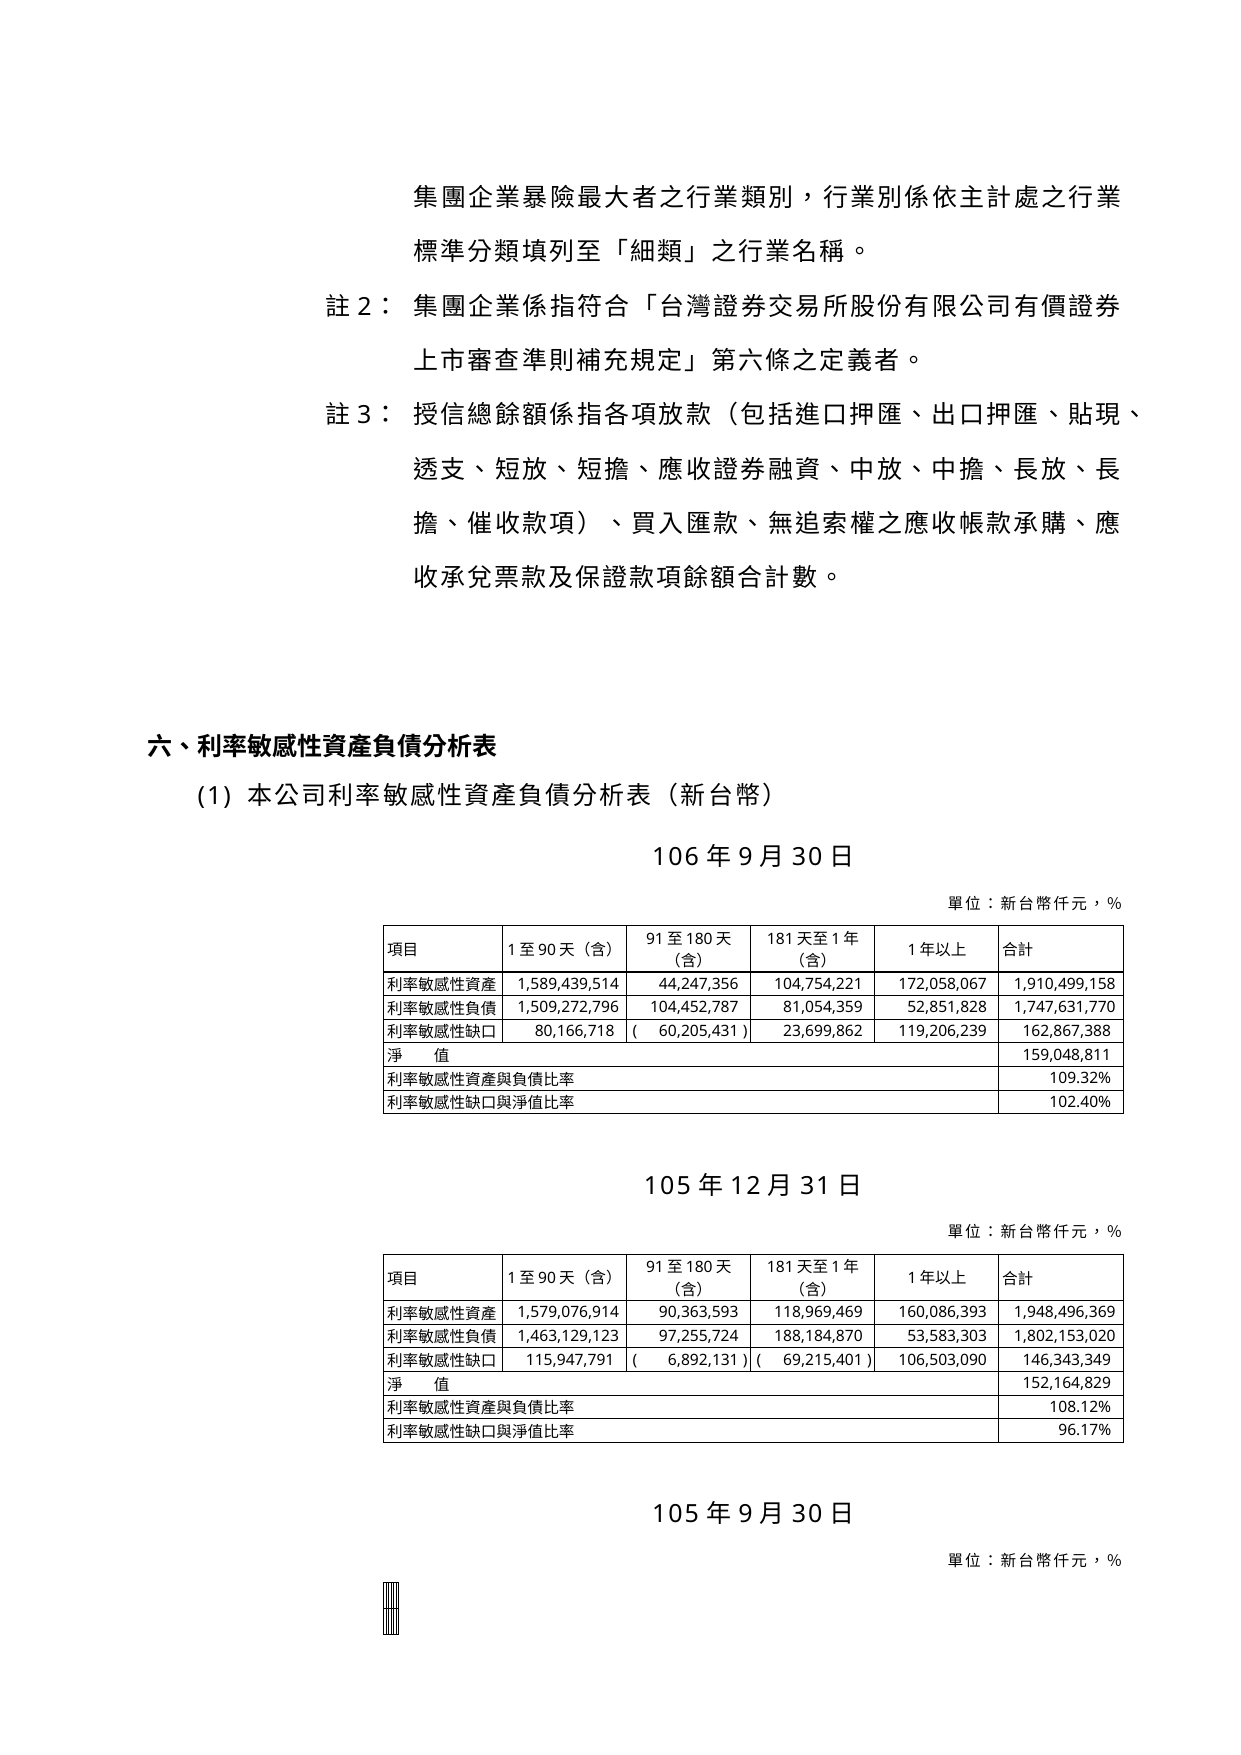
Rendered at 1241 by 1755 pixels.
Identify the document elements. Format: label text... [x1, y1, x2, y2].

table_header 181天至1年（含） [751, 1255, 874, 1300]
table_cell 115,947,791 [503, 1348, 626, 1371]
table_cell 119,206,239 [875, 1020, 998, 1042]
table_cell 利率敏感性資產 [384, 1301, 502, 1323]
text 單位：新台幣仟元，％ [148, 1220, 1122, 1242]
table_header 項目 [384, 1255, 502, 1300]
table_cell 104,452,787 [627, 996, 750, 1019]
table_cell 96.17% [999, 1419, 1123, 1442]
table_cell 利率敏感性資產與負債比率 [384, 1396, 998, 1418]
table_header 1至90天（含） [503, 926, 626, 971]
table_cell 1,589,439,514 [503, 973, 626, 995]
table_header 合計 [999, 1255, 1123, 1300]
table_header 合計 [999, 926, 1123, 971]
table_cell 利率敏感性缺口與淨值比率 [384, 1419, 998, 1442]
table_cell 1,910,499,158 [999, 973, 1123, 995]
table_cell 109.32% [999, 1067, 1123, 1089]
table_cell 97,255,724 [627, 1325, 750, 1347]
text 集團企業暴險最大者之行業類別，行業別係依主計處之行業標準分類填列至「細類」之行業名稱。 [325, 177, 1122, 268]
table_cell 利率敏感性負債 [384, 1325, 502, 1347]
table_cell 利率敏感性資產與負債比率 [384, 1067, 998, 1089]
table_cell 淨 值 [384, 1372, 998, 1394]
table_cell 53,583,303 [875, 1325, 998, 1347]
table_header 項目 [384, 926, 502, 971]
table_cell 23,699,862 [751, 1020, 874, 1042]
table_cell 利率敏感性缺口 [384, 1348, 502, 1371]
table_cell 44,247,356 [627, 973, 750, 995]
table_header 181天至1年（含） [751, 926, 874, 971]
table_header 91至180天（含） [627, 1255, 750, 1300]
table_cell 146,343,349 [999, 1348, 1123, 1371]
text 單位：新台幣仟元，％ [148, 891, 1122, 914]
text (1) 本公司利率敏感性資產負債分析表（新台幣） [197, 776, 1138, 812]
table_cell 188,184,870 [751, 1325, 874, 1347]
table_cell 152,164,829 [999, 1372, 1123, 1394]
table_header 1年以上 [875, 1255, 998, 1300]
text 106年9月30日 [384, 837, 1122, 873]
text 六、利率敏感性資產負債分析表 [148, 727, 1138, 763]
table_cell 81,054,359 [751, 996, 874, 1019]
table_cell 1,747,631,770 [999, 996, 1123, 1019]
table_cell 90,363,593 [627, 1301, 750, 1323]
table_cell 159,048,811 [999, 1043, 1123, 1066]
table_cell 80,166,718 [503, 1020, 626, 1042]
table_cell ( 60,205,431 ) [627, 1020, 750, 1042]
table_cell 160,086,393 [875, 1301, 998, 1323]
table_cell 172,058,067 [875, 973, 998, 995]
table_cell ( 69,215,401 ) [751, 1348, 874, 1371]
table_header 91至180天（含） [627, 926, 750, 971]
table_cell 102.40% [999, 1091, 1123, 1113]
table_header 1至90天（含） [503, 1255, 626, 1300]
table_cell 118,969,469 [751, 1301, 874, 1323]
table_cell 162,867,388 [999, 1020, 1123, 1042]
text 註3： 授信總餘額係指各項放款（包括進口押匯、出口押匯、貼現、透支、短放、短擔、應收證券融資、中放、中擔、長放、長擔、催收款項）、買入匯款、無追索權之應收帳款承購、應收承兌票款及保證款項餘額合計數。 [325, 395, 1122, 594]
text 105年9月30日 [384, 1494, 1122, 1530]
text 單位：新台幣仟元，％ [148, 1548, 1122, 1571]
table_cell 利率敏感性缺口 [384, 1020, 502, 1042]
table_cell 52,851,828 [875, 996, 998, 1019]
table_cell 1,463,129,123 [503, 1325, 626, 1347]
table_cell 淨 值 [384, 1043, 998, 1066]
text 註2： 集團企業係指符合「台灣證券交易所股份有限公司有價證券上市審查準則補充規定」第六條之定義者。 [325, 286, 1122, 377]
table_cell 利率敏感性負債 [384, 996, 502, 1019]
table_cell 1,948,496,369 [999, 1301, 1123, 1323]
text 105年12月31日 [384, 1165, 1122, 1202]
table_cell 108.12% [999, 1396, 1123, 1418]
table_cell 104,754,221 [751, 973, 874, 995]
table_cell 利率敏感性缺口與淨值比率 [384, 1091, 998, 1113]
table_cell 106,503,090 [875, 1348, 998, 1371]
table_cell ( 6,892,131 ) [627, 1348, 750, 1371]
table_cell 利率敏感性資產 [384, 973, 502, 995]
table_cell 1,579,076,914 [503, 1301, 626, 1323]
table_header 1年以上 [875, 926, 998, 971]
table_cell 1,802,153,020 [999, 1325, 1123, 1347]
table_cell 1,509,272,796 [503, 996, 626, 1019]
